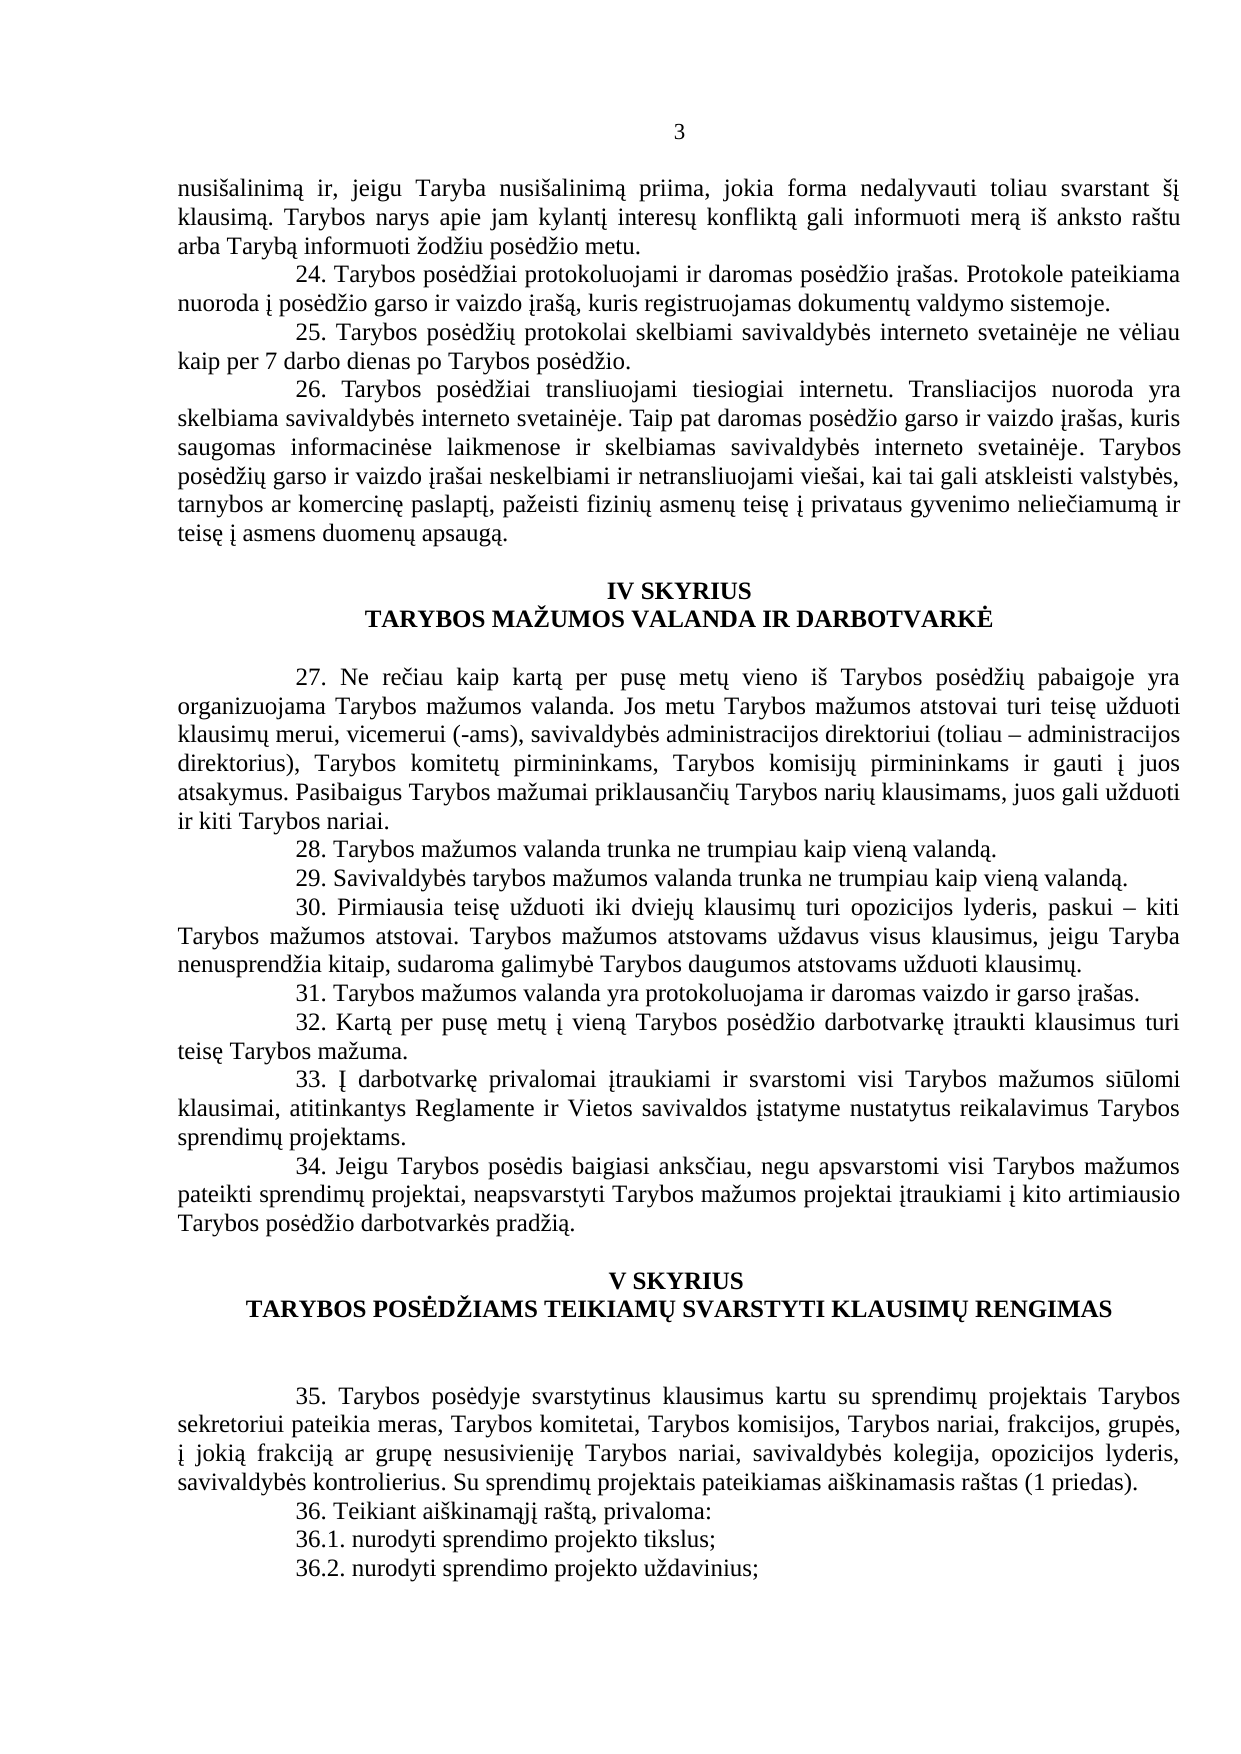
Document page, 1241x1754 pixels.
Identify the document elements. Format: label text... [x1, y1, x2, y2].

text 27. Ne rečiau kaip kartą per pusę metų vieno iš Tarybos posėdžių pabaigoje yra organizuojama Tarybos mažumos valanda. Jos metu Tarybos mažumos atstovai turi teisę užduoti klausimų merui, vicemerui (-ams), savivaldybės administracijos direktoriui (toliau – administracijos direktorius), Tarybos komitetų pirmininkams, Tarybos komisijų pirmininkams ir gauti į juos atsakymus. Pasibaigus Tarybos mažumai priklausančių Tarybos narių klausimams, juos gali užduoti ir kiti Tarybos nariai. [177, 662, 1181, 834]
text 36.2. nurodyti sprendimo projekto uždavinius; [177, 1553, 1181, 1582]
text 36.1. nurodyti sprendimo projekto tikslus; [177, 1524, 1181, 1553]
text 26. Tarybos posėdžiai transliuojami tiesiogiai internetu. Transliacijos nuoroda yra skelbiama savivaldybės interneto svetainėje. Taip pat daromas posėdžio garso ir vaizdo įrašas, kuris saugomas informacinėse laikmenose ir skelbiamas savivaldybės interneto svetainėje. Tarybos posėdžių garso ir vaizdo įrašai neskelbiami ir netransliuojami viešai, kai tai gali atskleisti valstybės, tarnybos ar komercinę paslaptį, pažeisti fizinių asmenų teisę į privataus gyvenimo neliečiamumą ir teisę į asmens duomenų apsaugą. [177, 374, 1181, 547]
text 36. Teikiant aiškinamąjį raštą, privaloma: [177, 1496, 1181, 1524]
text 31. Tarybos mažumos valanda yra protokoluojama ir daromas vaizdo ir garso įrašas. [177, 978, 1181, 1007]
text 24. Tarybos posėdžiai protokoluojami ir daromas posėdžio įrašas. Protokole pateikiama nuoroda į posėdžio garso ir vaizdo įrašą, kuris registruojamas dokumentų valdymo sistemoje. [177, 259, 1181, 317]
text TARYBOS POSĖDŽIAMS TEIKIAMŲ SVARSTYTI KLAUSIMŲ RENGIMAS [177, 1294, 1181, 1323]
text V SKYRIUS [177, 1266, 1181, 1294]
text 25. Tarybos posėdžių protokolai skelbiami savivaldybės interneto svetainėje ne vėliau kaip per 7 darbo dienas po Tarybos posėdžio. [177, 317, 1181, 374]
text 29. Savivaldybės tarybos mažumos valanda trunka ne trumpiau kaip vieną valandą. [177, 863, 1181, 892]
text TARYBOS MAŽUMOS VALANDA IR DARBOTVARKĖ [177, 604, 1181, 633]
text IV SKYRIUS [177, 576, 1181, 604]
text 32. Kartą per pusę metų į vieną Tarybos posėdžio darbotvarkę įtraukti klausimus turi teisę Tarybos mažuma. [177, 1007, 1181, 1064]
text 28. Tarybos mažumos valanda trunka ne trumpiau kaip vieną valandą. [177, 834, 1181, 863]
text 34. Jeigu Tarybos posėdis baigiasi anksčiau, negu apsvarstomi visi Tarybos mažumos pateikti sprendimų projektai, neapsvarstyti Tarybos mažumos projektai įtraukiami į kito artimiausio Tarybos posėdžio darbotvarkės pradžią. [177, 1151, 1181, 1237]
text 30. Pirmiausia teisę užduoti iki dviejų klausimų turi opozicijos lyderis, paskui – kiti Tarybos mažumos atstovai. Tarybos mažumos atstovams uždavus visus klausimus, jeigu Taryba nenusprendžia kitaip, sudaroma galimybė Tarybos daugumos atstovams užduoti klausimų. [177, 892, 1181, 978]
text 33. Į darbotvarkę privalomai įtraukiami ir svarstomi visi Tarybos mažumos siūlomi klausimai, atitinkantys Reglamente ir Vietos savivaldos įstatyme nustatytus reikalavimus Tarybos sprendimų projektams. [177, 1064, 1181, 1151]
text 35. Tarybos posėdyje svarstytinus klausimus kartu su sprendimų projektais Tarybos sekretoriui pateikia meras, Tarybos komitetai, Tarybos komisijos, Tarybos nariai, frakcijos, grupės, į jokią frakciją ar grupę nesusivieniję Tarybos nariai, savivaldybės kolegija, opozicijos lyderis, savivaldybės kontrolierius. Su sprendimų projektais pateikiamas aiškinamasis raštas (1 priedas). [177, 1381, 1181, 1496]
text nusišalinimą ir, jeigu Taryba nusišalinimą priima, jokia forma nedalyvauti toliau svarstant šį klausimą. Tarybos narys apie jam kylantį interesų konfliktą gali informuoti merą iš anksto raštu arba Tarybą informuoti žodžiu posėdžio metu. [177, 173, 1181, 259]
